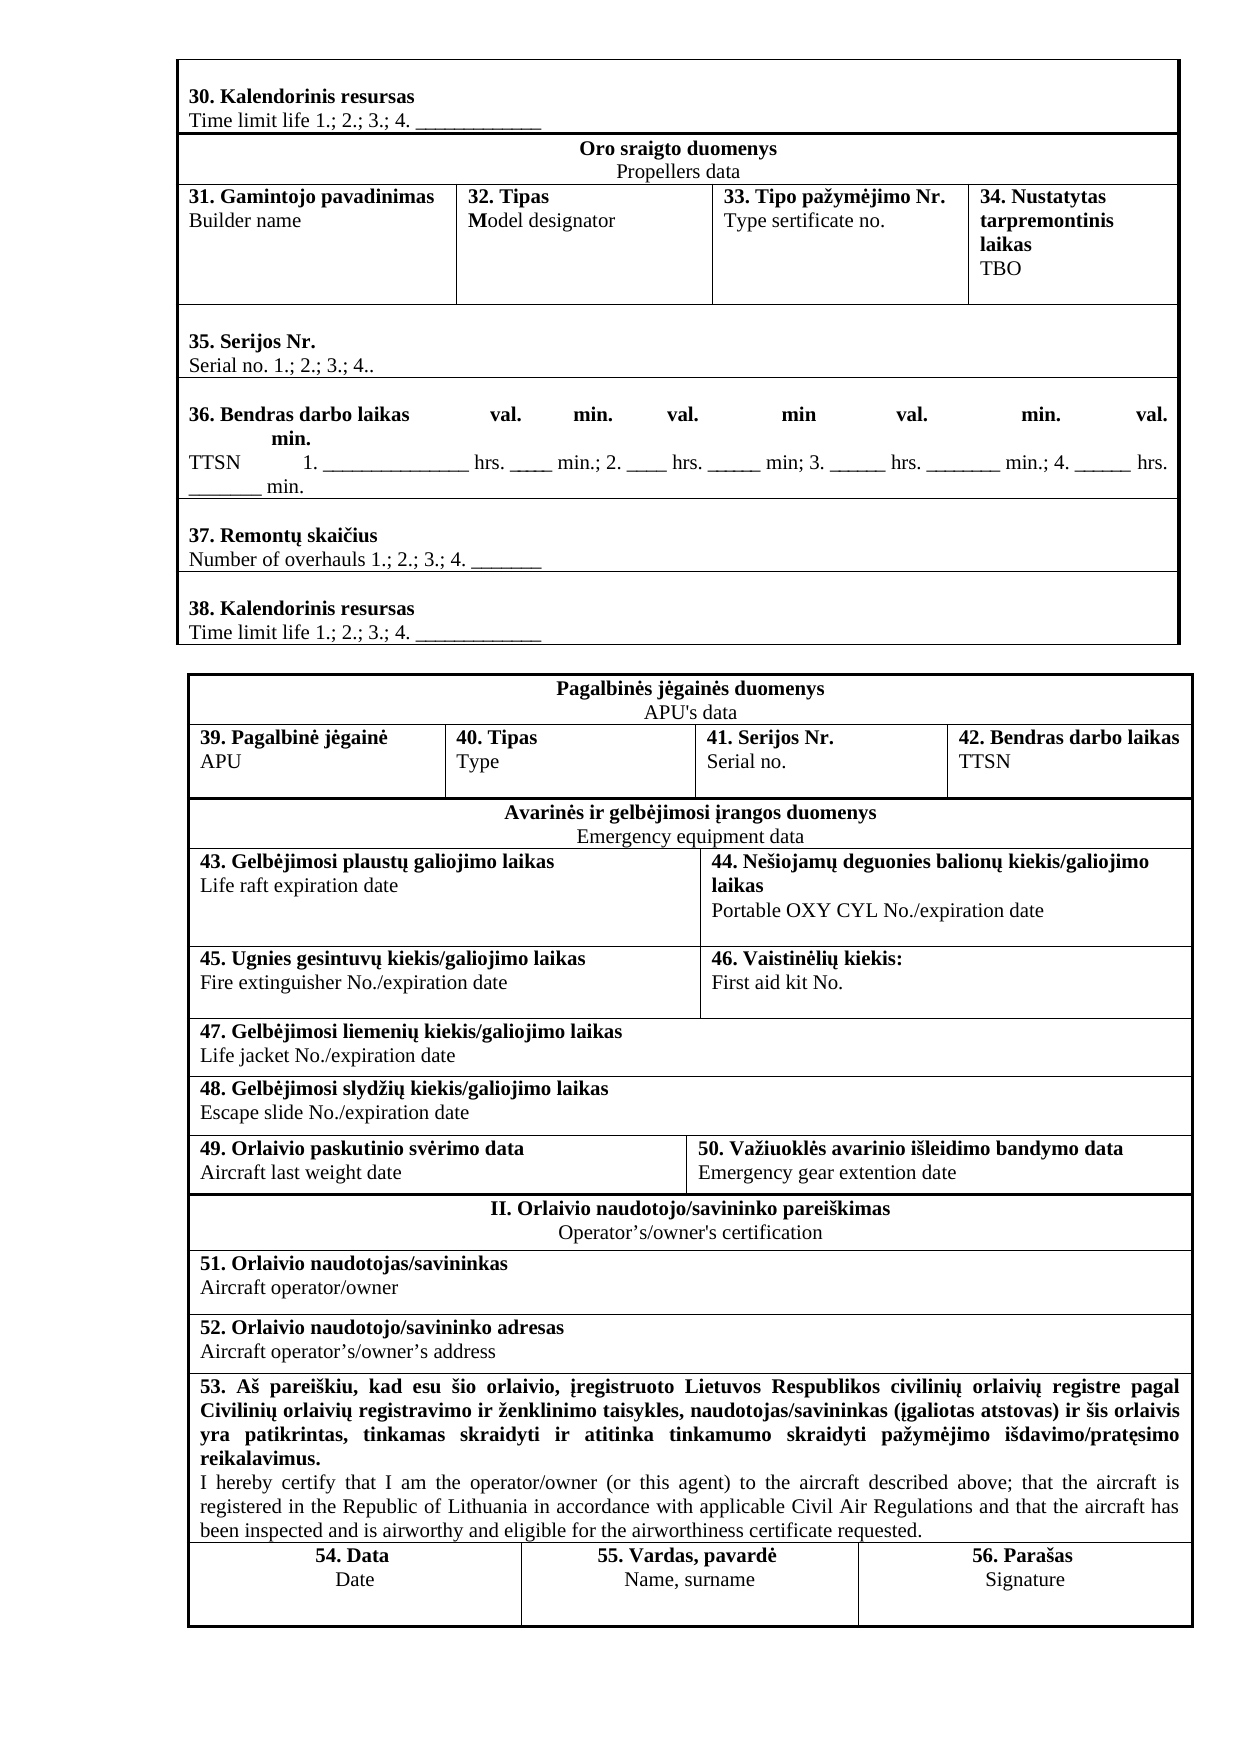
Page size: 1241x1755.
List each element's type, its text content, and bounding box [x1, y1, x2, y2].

table_cell 49. Orlaivio paskutinio svėrimo data Aircraft last weight date [190, 1136, 686, 1193]
table_cell Oro sraigto duomenys Propellers data [179, 135, 1177, 183]
table_cell 32. Tipas Model designator [457, 185, 712, 304]
table_cell 40. Tipas Type [446, 725, 695, 797]
table_cell [1181, 377, 1190, 498]
table_cell 51. Orlaivio naudotojas/savininkas Aircraft operator/owner [190, 1251, 1191, 1314]
table_cell [1181, 59, 1190, 132]
table_cell II. Orlaivio naudotojo/savininko pareiškimas Operator’s/owner's certification [190, 1196, 1191, 1250]
table_cell 55. Vardas, pavardė Name, surname [522, 1543, 858, 1625]
table_cell [1181, 498, 1190, 571]
table_cell 52. Orlaivio naudotojo/savininko adresas Aircraft operator’s/owner’s address [190, 1315, 1191, 1373]
table_cell 44. Nešiojamų deguonies balionų kiekis/galiojimo laikas Portable OXY CYL No./expiration date [701, 849, 1191, 946]
table_cell [1181, 304, 1190, 377]
table_cell 41. Serijos Nr. Serial no. [696, 725, 947, 797]
table_cell 36. Bendras darbo laikas val. min. val. min val. min. val. min. TTSN 1. hrs. min.; 2. hrs. min; 3. hrs. min.; 4. hrs. _______ min. [179, 378, 1177, 498]
table_cell 54. Data Date [190, 1543, 521, 1625]
table_cell 38. Kalendorinis resursas Time limit life 1.; 2.; 3.; 4. [179, 572, 1177, 644]
table_cell [1181, 184, 1190, 304]
table_cell 56. Parašas Signature [859, 1543, 1191, 1625]
table_cell 35. Serijos Nr. Serial no. 1.; 2.; 3.; 4.. [179, 305, 1177, 377]
table_cell 37. Remontų skaičius Number of overhauls 1.; 2.; 3.; 4. [179, 499, 1177, 571]
table_cell [1181, 132, 1190, 183]
table_cell 48. Gelbėjimosi slydžių kiekis/galiojimo laikas Escape slide No./expiration date [190, 1077, 1191, 1135]
table_cell 53. Aš pareiškiu, kad esu šio orlaivio, įregistruoto Lietuvos Respublikos civilinių orlaivių registre pagal Civilinių orlaivių registravimo ir ženklinimo taisykles, naudotojas/savininkas (įgaliotas atstovas) ir šis orlaivis yra patikrintas, tinkamas skraidyti ir atitinka tinkamumo skraidyti pažymėjimo išdavimo/pratęsimo reikalavimus. I hereby certify that I am the operator/owner (or this agent) to the aircraft described above; that the aircraft is registered in the Republic of Lithuania in accordance with applicable Civil Air Regulations and that the aircraft has been inspected and is airworthy and eligible for the airworthiness certificate requested. [190, 1374, 1191, 1542]
table_cell 50. Važiuoklės avarinio išleidimo bandymo data Emergency gear extention date [687, 1136, 1191, 1193]
table_cell 31. Gamintojo pavadinimas Builder name [179, 185, 456, 304]
table_cell 30. Kalendorinis resursas Time limit life 1.; 2.; 3.; 4. [179, 60, 1177, 132]
table_cell Avarinės ir gelbėjimosi įrangos duomenys Emergency equipment data [190, 800, 1191, 848]
table_cell 42. Bendras darbo laikas TTSN [948, 725, 1191, 797]
table_cell [1181, 571, 1190, 644]
table_cell 46. Vaistinėlių kiekis: First aid kit No. [701, 947, 1191, 1018]
table_cell 43. Gelbėjimosi plaustų galiojimo laikas Life raft expiration date [190, 849, 700, 946]
table_cell 39. Pagalbinė jėgainė APU [190, 725, 445, 797]
table_cell 34. Nustatytas tarpremontinis laikas TBO [969, 185, 1177, 304]
table_header Pagalbinės jėgainės duomenys APU's data [190, 676, 1191, 724]
table_cell 47. Gelbėjimosi liemenių kiekis/galiojimo laikas Life jacket No./expiration date [190, 1019, 1191, 1076]
table_cell 45. Ugnies gesintuvų kiekis/galiojimo laikas Fire extinguisher No./expiration date [190, 947, 700, 1018]
table_cell 33. Tipo pažymėjimo Nr. Type sertificate no. [713, 185, 968, 304]
